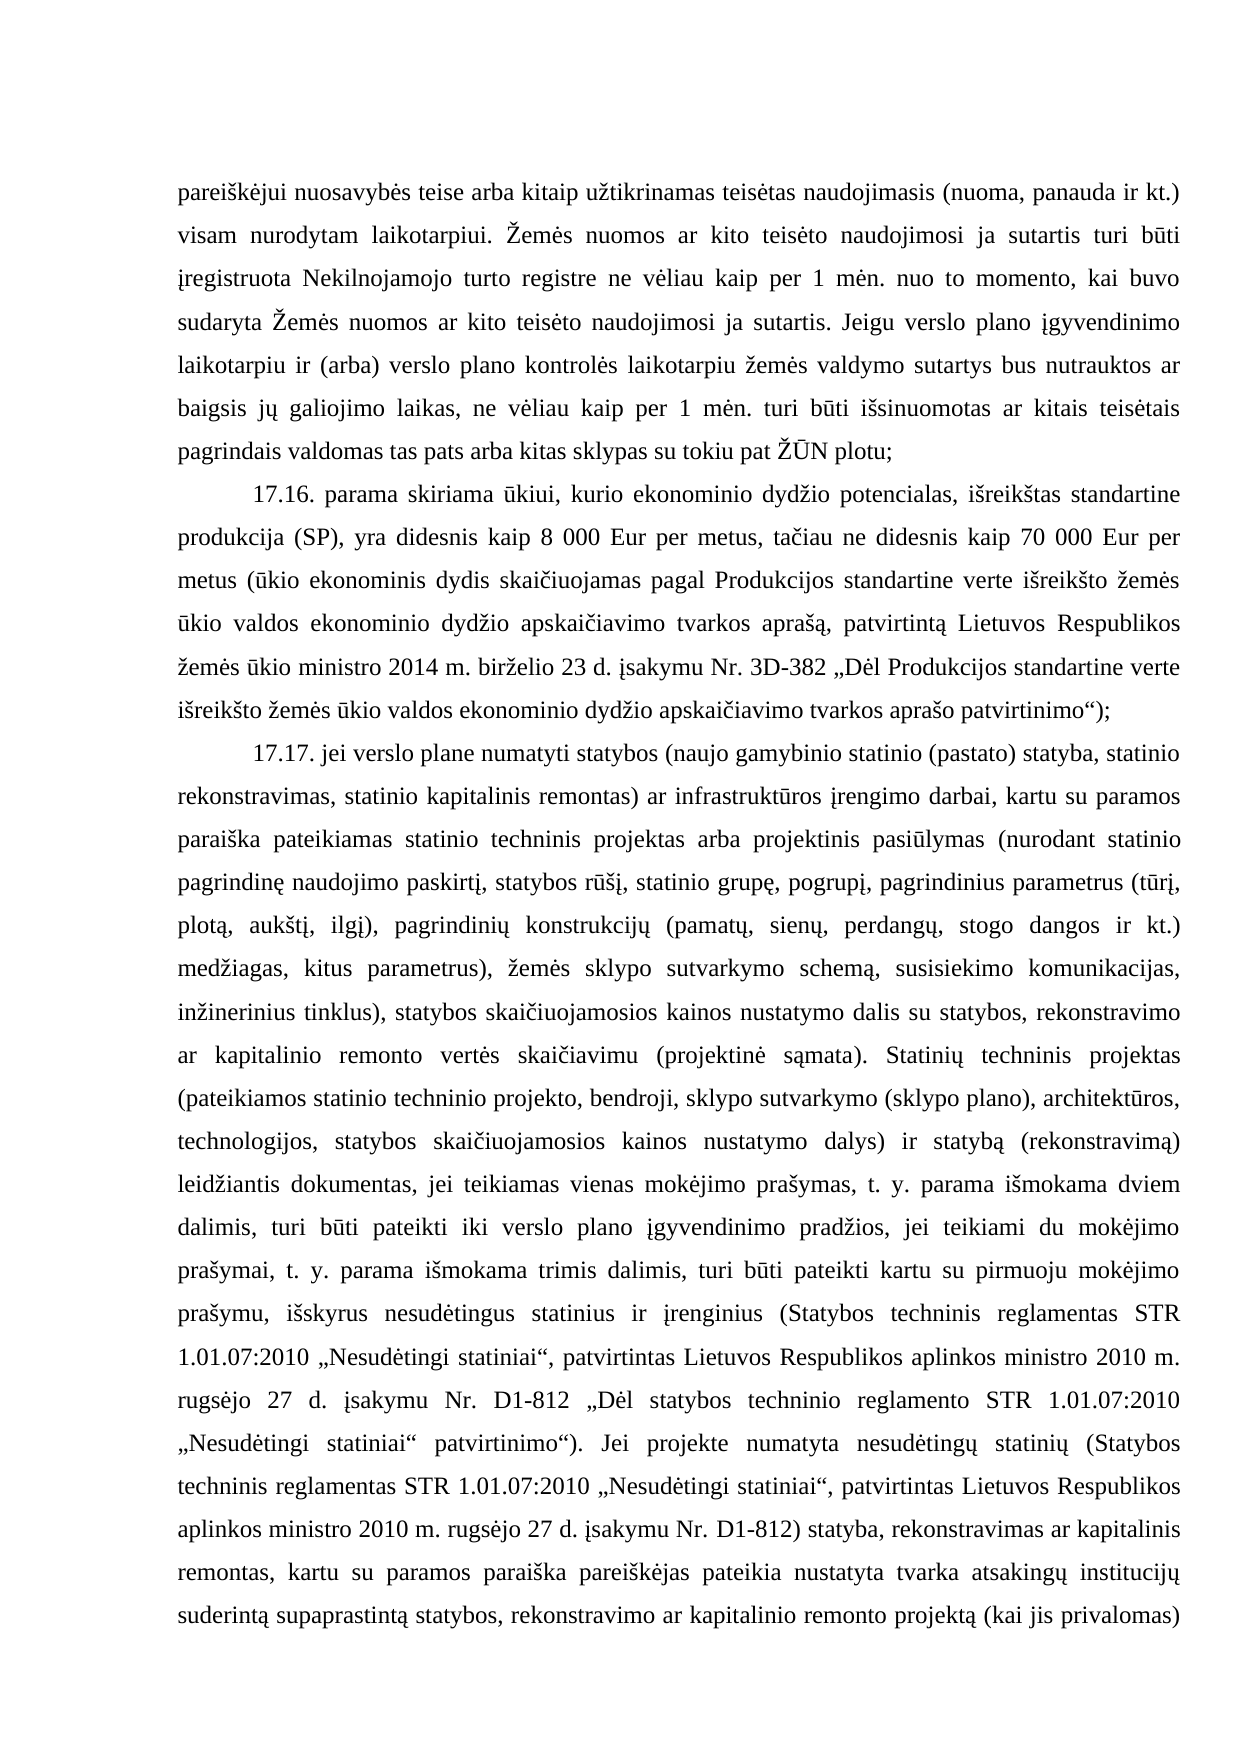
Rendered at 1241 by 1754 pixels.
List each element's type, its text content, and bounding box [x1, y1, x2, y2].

text 17.17. jei verslo plane numatyti statybos (naujo gamybinio statinio (pastato) statyba, statinio rekonstravimas, statinio kapitalinis remontas) ar infrastruktūros įrengimo darbai, kartu su paramos paraiška pateikiamas statinio techninis projektas arba projektinis pasiūlymas (nurodant statinio pagrindinę naudojimo paskirtį, statybos rūšį, statinio grupę, pogrupį, pagrindinius parametrus (tūrį, plotą, aukštį, ilgį), pagrindinių konstrukcijų (pamatų, sienų, perdangų, stogo dangos ir kt.) medžiagas, kitus parametrus), žemės sklypo sutvarkymo schemą, susisiekimo komunikacijas, inžinerinius tinklus), statybos skaičiuojamosios kainos nustatymo dalis su statybos, rekonstravimo ar kapitalinio remonto vertės skaičiavimu (projektinė sąmata). Statinių techninis projektas (pateikiamos statinio techninio projekto, bendroji, sklypo sutvarkymo (sklypo plano), architektūros, technologijos, statybos skaičiuojamosios kainos nustatymo dalys) ir statybą (rekonstravimą) leidžiantis dokumentas, jei teikiamas vienas mokėjimo prašymas, t. y. parama išmokama dviem dalimis, turi būti pateikti iki verslo plano įgyvendinimo pradžios, jei teikiami du mokėjimo prašymai, t. y. parama išmokama trimis dalimis, turi būti pateikti kartu su pirmuoju mokėjimo prašymu, išskyrus nesudėtingus statinius ir įrenginius (Statybos techninis reglamentas STR 1.01.07:2010 „Nesudėtingi statiniai“, patvirtintas Lietuvos Respublikos aplinkos ministro 2010 m. rugsėjo 27 d. įsakymu Nr. D1-812 „Dėl statybos techninio reglamento STR 1.01.07:2010 „Nesudėtingi statiniai“ patvirtinimo“). Jei projekte numatyta nesudėtingų statinių (Statybos techninis reglamentas STR 1.01.07:2010 „Nesudėtingi statiniai“, patvirtintas Lietuvos Respublikos aplinkos ministro 2010 m. rugsėjo 27 d. įsakymu Nr. D1-812) statyba, rekonstravimas ar kapitalinis remontas, kartu su paramos paraiška pareiškėjas pateikia nustatyta tvarka atsakingų institucijų suderintą supaprastintą statybos, rekonstravimo ar kapitalinio remonto projektą (kai jis privalomas) [177, 738, 1181, 1629]
text pareiškėjui nuosavybės teise arba kitaip užtikrinamas teisėtas naudojimasis (nuoma, panauda ir kt.) visam nurodytam laikotarpiui. Žemės nuomos ar kito teisėto naudojimosi ja sutartis turi būti įregistruota Nekilnojamojo turto registre ne vėliau kaip per 1 mėn. nuo to momento, kai buvo sudaryta Žemės nuomos ar kito teisėto naudojimosi ja sutartis. Jeigu verslo plano įgyvendinimo laikotarpiu ir (arba) verslo plano kontrolės laikotarpiu žemės valdymo sutartys bus nutrauktos ar baigsis jų galiojimo laikas, ne vėliau kaip per 1 mėn. turi būti išsinuomotas ar kitais teisėtais pagrindais valdomas tas pats arba kitas sklypas su tokiu pat ŽŪN plotu; [177, 177, 1181, 465]
text 17.16. parama skiriama ūkiui, kurio ekonominio dydžio potencialas, išreikštas standartine produkcija (SP), yra didesnis kaip 8 000 Eur per metus, tačiau ne didesnis kaip 70 000 Eur per metus (ūkio ekonominis dydis skaičiuojamas pagal Produkcijos standartine verte išreikšto žemės ūkio valdos ekonominio dydžio apskaičiavimo tvarkos aprašą, patvirtintą Lietuvos Respublikos žemės ūkio ministro 2014 m. birželio 23 d. įsakymu Nr. 3D-382 „Dėl Produkcijos standartine verte išreikšto žemės ūkio valdos ekonominio dydžio apskaičiavimo tvarkos aprašo patvirtinimo“); [177, 479, 1181, 723]
